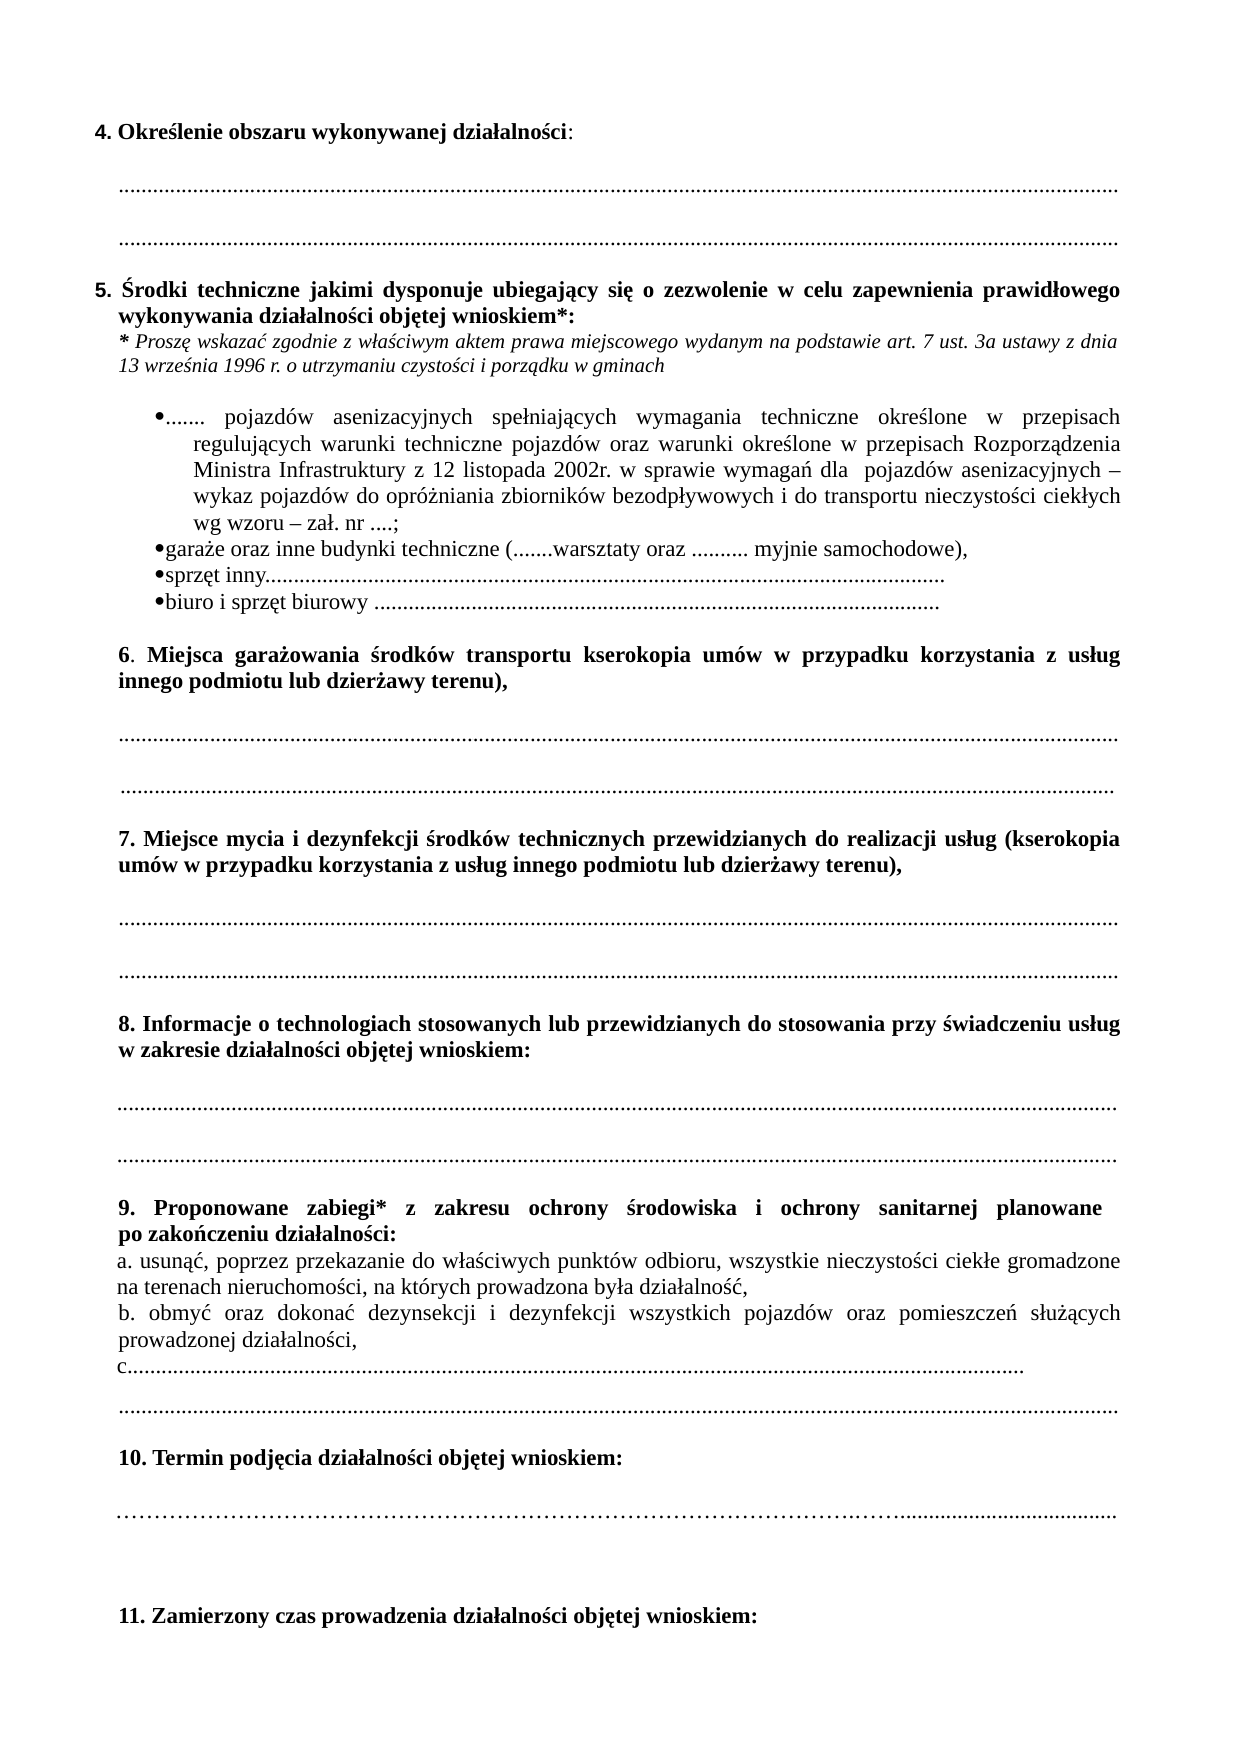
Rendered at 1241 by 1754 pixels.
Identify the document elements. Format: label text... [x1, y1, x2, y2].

text .............................................................................................................................................................................................................................................................................................................................................................. [117, 1089, 1122, 1168]
list sprzęt inny....................................................................................................................... [156, 562, 1122, 588]
text ............................................................................................................................................................................... [118, 1392, 1122, 1418]
text ............................................................................................................................................................................................................................................................................................................................................................. [118, 720, 1122, 799]
text 6. Miejsca garażowania środków transportu kserokopia umów w przypadku korzystania z usług innego podmiotu lub dzierżawy terenu), [118, 641, 1122, 693]
text ............................................................................................................................................................................... [118, 957, 1122, 983]
text 10. Termin podjęcia działalności objętej wnioskiem: [118, 1444, 1122, 1471]
text .............................................................................................................................................................................................................................................................................................................................................................. [118, 171, 1122, 250]
list ............................................................................................................................................................ [117, 1352, 1122, 1378]
text 7. Miejsce mycia i dezynfekcji środków technicznych przewidzianych do realizacji usług (kserokopia umów w przypadku korzystania z usług innego podmiotu lub dzierżawy terenu), [118, 825, 1122, 878]
text 9. Proponowane zabiegi* z zakresu ochrony środowiska i ochrony sanitarnej planowane po zakończeniu działalności: [118, 1194, 1122, 1247]
text * Proszę wskazać zgodnie z właściwym aktem prawa miejscowego wydanym na podstawie art. 7 ust. 3a ustawy z dnia 13 września 1996 r. o utrzymaniu czystości i porządku w gminach [118, 329, 1122, 377]
text ............................................................................................................................................................................... [118, 904, 1122, 931]
text …………………………………………………………………………………….……...................................... [115, 1497, 1122, 1523]
list garaże oraz inne budynki techniczne (.......warsztaty oraz .......... myjnie samochodowe), [156, 535, 1122, 562]
list obmyć oraz dokonać dezynsekcji i dezynfekcji wszystkich pojazdów oraz pomieszczeń służących prowadzonej działalności, [118, 1299, 1122, 1352]
text 11. Zamierzony czas prowadzenia działalności objętej wnioskiem: [118, 1602, 1122, 1629]
list usunąć, poprzez przekazanie do właściwych punktów odbioru, wszystkie nieczystości ciekłe gromadzone na terenach nieruchomości, na których prowadzona była działalność, [117, 1247, 1122, 1299]
list ....... pojazdów asenizacyjnych spełniających wymagania techniczne określone w przepisach regulujących warunki techniczne pojazdów oraz warunki określone w przepisach Rozporządzenia Ministra Infrastruktury z 12 listopada 2002r. w sprawie wymagań dla pojazdów asenizacyjnych – wykaz pojazdów do opróżniania zbiorników bezodpływowych i do transportu nieczystości ciekłych wg wzoru – zał. nr ....; [156, 403, 1122, 535]
list Określenie obszaru wykonywanej działalności: [94, 118, 1122, 144]
text 8. Informacje o technologiach stosowanych lub przewidzianych do stosowania przy świadczeniu usług w zakresie działalności objętej wnioskiem: [118, 1009, 1122, 1062]
list biuro i sprzęt biurowy ................................................................................................... [156, 588, 1122, 614]
list Środki techniczne jakimi dysponuje ubiegający się o zezwolenie w celu zapewnienia prawidłowego wykonywania działalności objętej wnioskiem*: [94, 276, 1122, 329]
